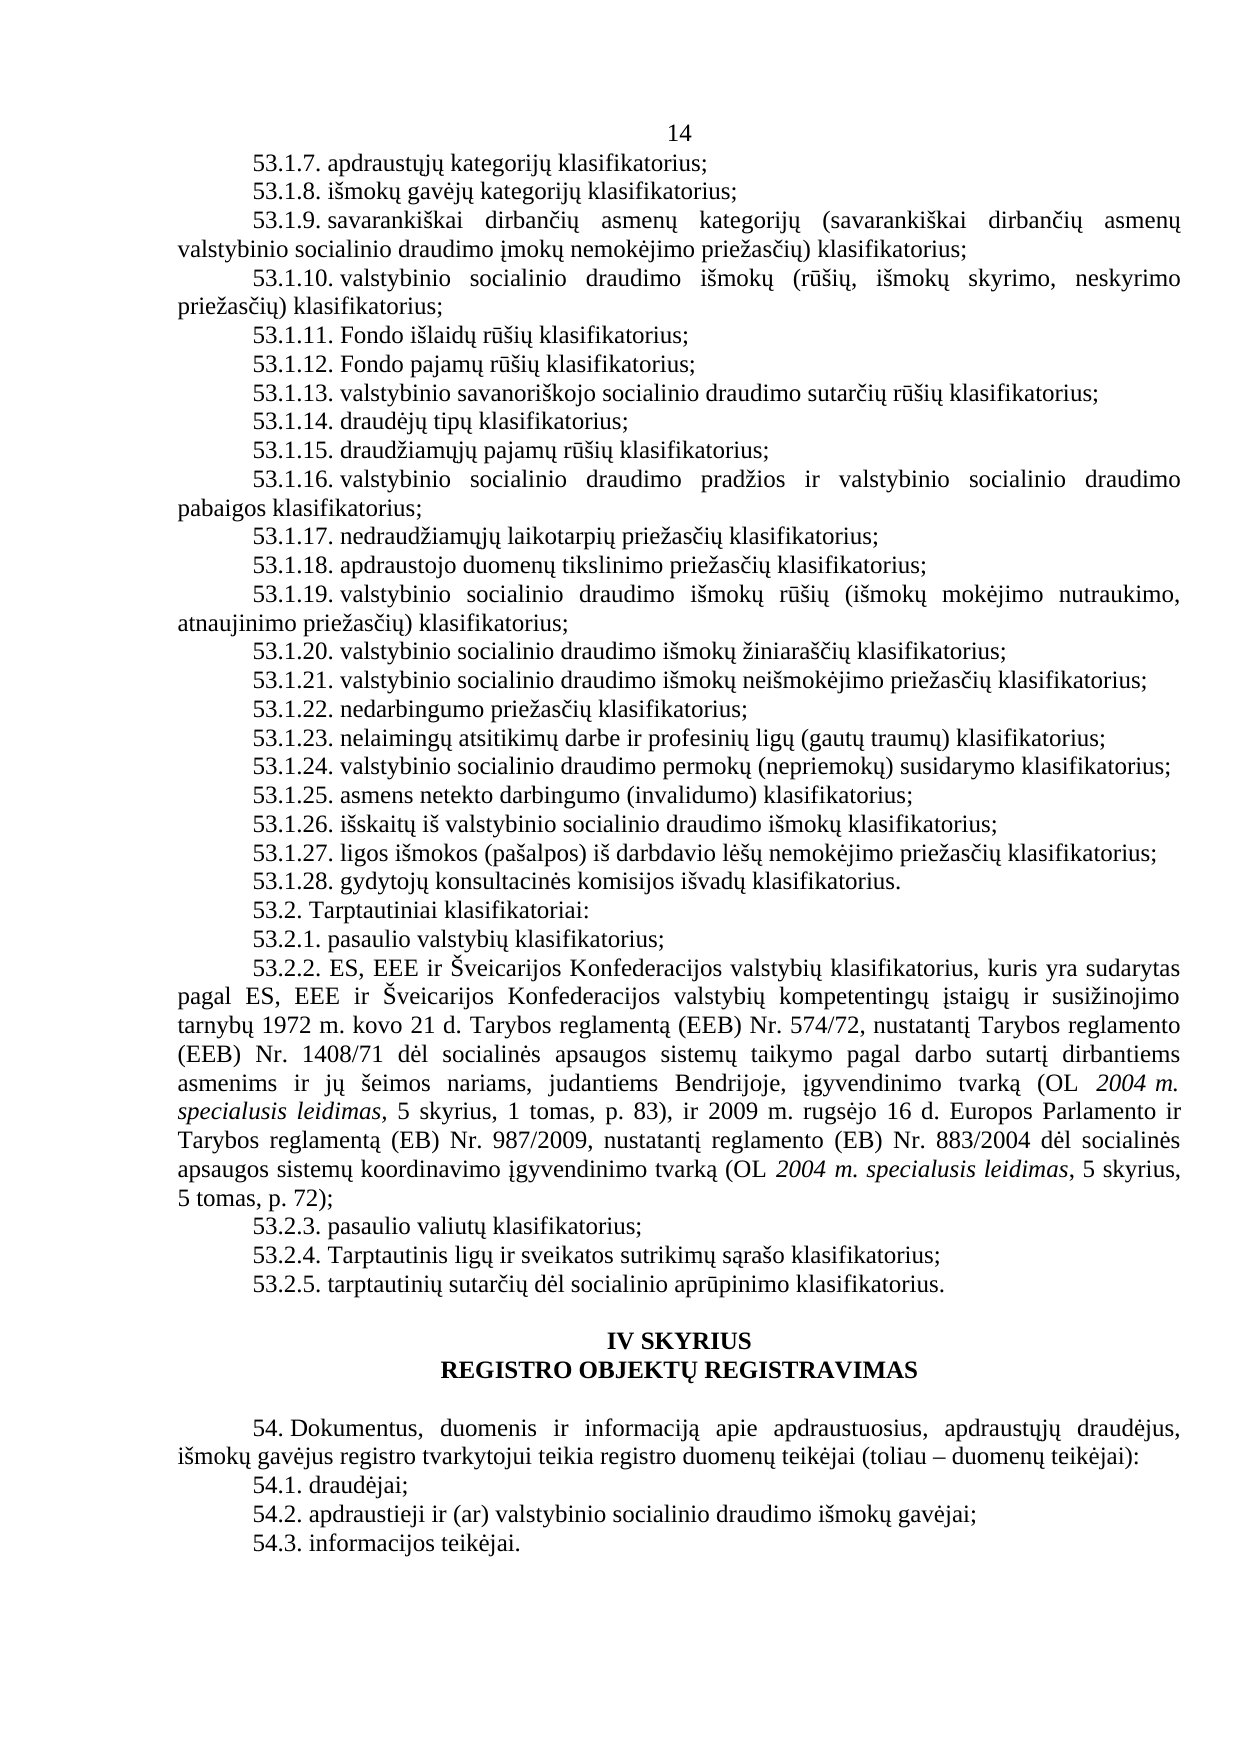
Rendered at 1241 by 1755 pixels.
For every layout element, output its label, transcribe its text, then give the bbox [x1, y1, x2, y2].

text 53.1.26. išskaitų iš valstybinio socialinio draudimo išmokų klasifikatorius; [177, 809, 1181, 838]
text 53.1.24. valstybinio socialinio draudimo permokų (nepriemokų) susidarymo klasifikatorius; [177, 751, 1181, 780]
text 53.1.28. gydytojų konsultacinės komisijos išvadų klasifikatorius. [177, 866, 1181, 895]
text 53.1.10. valstybinio socialinio draudimo išmokų (rūšių, išmokų skyrimo, neskyrimo priežasčių) klasifikatorius; [177, 263, 1181, 320]
text 53.2.3. pasaulio valiutų klasifikatorius; [177, 1211, 1181, 1240]
text 53.1.8. išmokų gavėjų kategorijų klasifikatorius; [177, 176, 1181, 205]
text 53.2.5. tarptautinių sutarčių dėl socialinio aprūpinimo klasifikatorius. [177, 1269, 1181, 1298]
text 53.1.21. valstybinio socialinio draudimo išmokų neišmokėjimo priežasčių klasifikatorius; [177, 665, 1181, 694]
text 53.1.22. nedarbingumo priežasčių klasifikatorius; [177, 694, 1181, 723]
text 53.1.27. ligos išmokos (pašalpos) iš darbdavio lėšų nemokėjimo priežasčių klasifikatorius; [177, 838, 1181, 866]
text 53.1.17. nedraudžiamųjų laikotarpių priežasčių klasifikatorius; [177, 521, 1181, 550]
text 53.2. Tarptautiniai klasifikatoriai: [177, 895, 1181, 924]
text 54.3. informacijos teikėjai. [177, 1528, 1181, 1556]
text 54.1. draudėjai; [177, 1470, 1181, 1499]
text 54. Dokumentus, duomenis ir informaciją apie apdraustuosius, apdraustųjų draudėjus, išmokų gavėjus registro tvarkytojui teikia registro duomenų teikėjai (toliau – duomenų teikėjai): [177, 1413, 1181, 1470]
text 53.1.23. nelaimingų atsitikimų darbe ir profesinių ligų (gautų traumų) klasifikatorius; [177, 723, 1181, 751]
text 53.1.18. apdraustojo duomenų tikslinimo priežasčių klasifikatorius; [177, 550, 1181, 579]
text 53.1.25. asmens netekto darbingumo (invalidumo) klasifikatorius; [177, 780, 1181, 809]
text 54.2. apdraustieji ir (ar) valstybinio socialinio draudimo išmokų gavėjai; [177, 1499, 1181, 1528]
text IV SKYRIUS [177, 1326, 1181, 1355]
text 53.1.16. valstybinio socialinio draudimo pradžios ir valstybinio socialinio draudimo pabaigos klasifikatorius; [177, 464, 1181, 521]
text 53.1.13. valstybinio savanoriškojo socialinio draudimo sutarčių rūšių klasifikatorius; [177, 378, 1181, 406]
text 53.2.1. pasaulio valstybių klasifikatorius; [177, 924, 1181, 953]
text 53.1.14. draudėjų tipų klasifikatorius; [177, 406, 1181, 435]
text 53.2.4. Tarptautinis ligų ir sveikatos sutrikimų sąrašo klasifikatorius; [177, 1240, 1181, 1269]
text 53.2.2. ES, EEE ir Šveicarijos Konfederacijos valstybių klasifikatorius, kuris yra sudarytas pagal ES, EEE ir Šveicarijos Konfederacijos valstybių kompetentingų įstaigų ir susižinojimo tarnybų 1972 m. kovo 21 d. Tarybos reglamentą (EEB) Nr. 574/72, nustatantį Tarybos reglamento (EEB) Nr. 1408/71 dėl socialinės apsaugos sistemų taikymo pagal darbo sutartį dirbantiems asmenims ir jų šeimos nariams, judantiems Bendrijoje, įgyvendinimo tvarką (OL 2004 m. specialusis leidimas, 5 skyrius, 1 tomas, p. 83), ir 2009 m. rugsėjo 16 d. Europos Parlamento ir Tarybos reglamentą (EB) Nr. 987/2009, nustatantį reglamento (EB) Nr. 883/2004 dėl socialinės apsaugos sistemų koordinavimo įgyvendinimo tvarką (OL 2004 m. specialusis leidimas, 5 skyrius, 5 tomas, p. 72); [177, 953, 1181, 1211]
text REGISTRO OBJEKTŲ REGISTRAVIMAS [177, 1355, 1181, 1384]
text 53.1.12. Fondo pajamų rūšių klasifikatorius; [177, 349, 1181, 378]
text 53.1.11. Fondo išlaidų rūšių klasifikatorius; [177, 320, 1181, 349]
text 53.1.20. valstybinio socialinio draudimo išmokų žiniaraščių klasifikatorius; [177, 636, 1181, 665]
text 53.1.7. apdraustųjų kategorijų klasifikatorius; [177, 148, 1181, 176]
text 53.1.9. savarankiškai dirbančių asmenų kategorijų (savarankiškai dirbančių asmenų valstybinio socialinio draudimo įmokų nemokėjimo priežasčių) klasifikatorius; [177, 205, 1181, 263]
text 53.1.15. draudžiamųjų pajamų rūšių klasifikatorius; [177, 435, 1181, 464]
text 53.1.19. valstybinio socialinio draudimo išmokų rūšių (išmokų mokėjimo nutraukimo, atnaujinimo priežasčių) klasifikatorius; [177, 579, 1181, 636]
